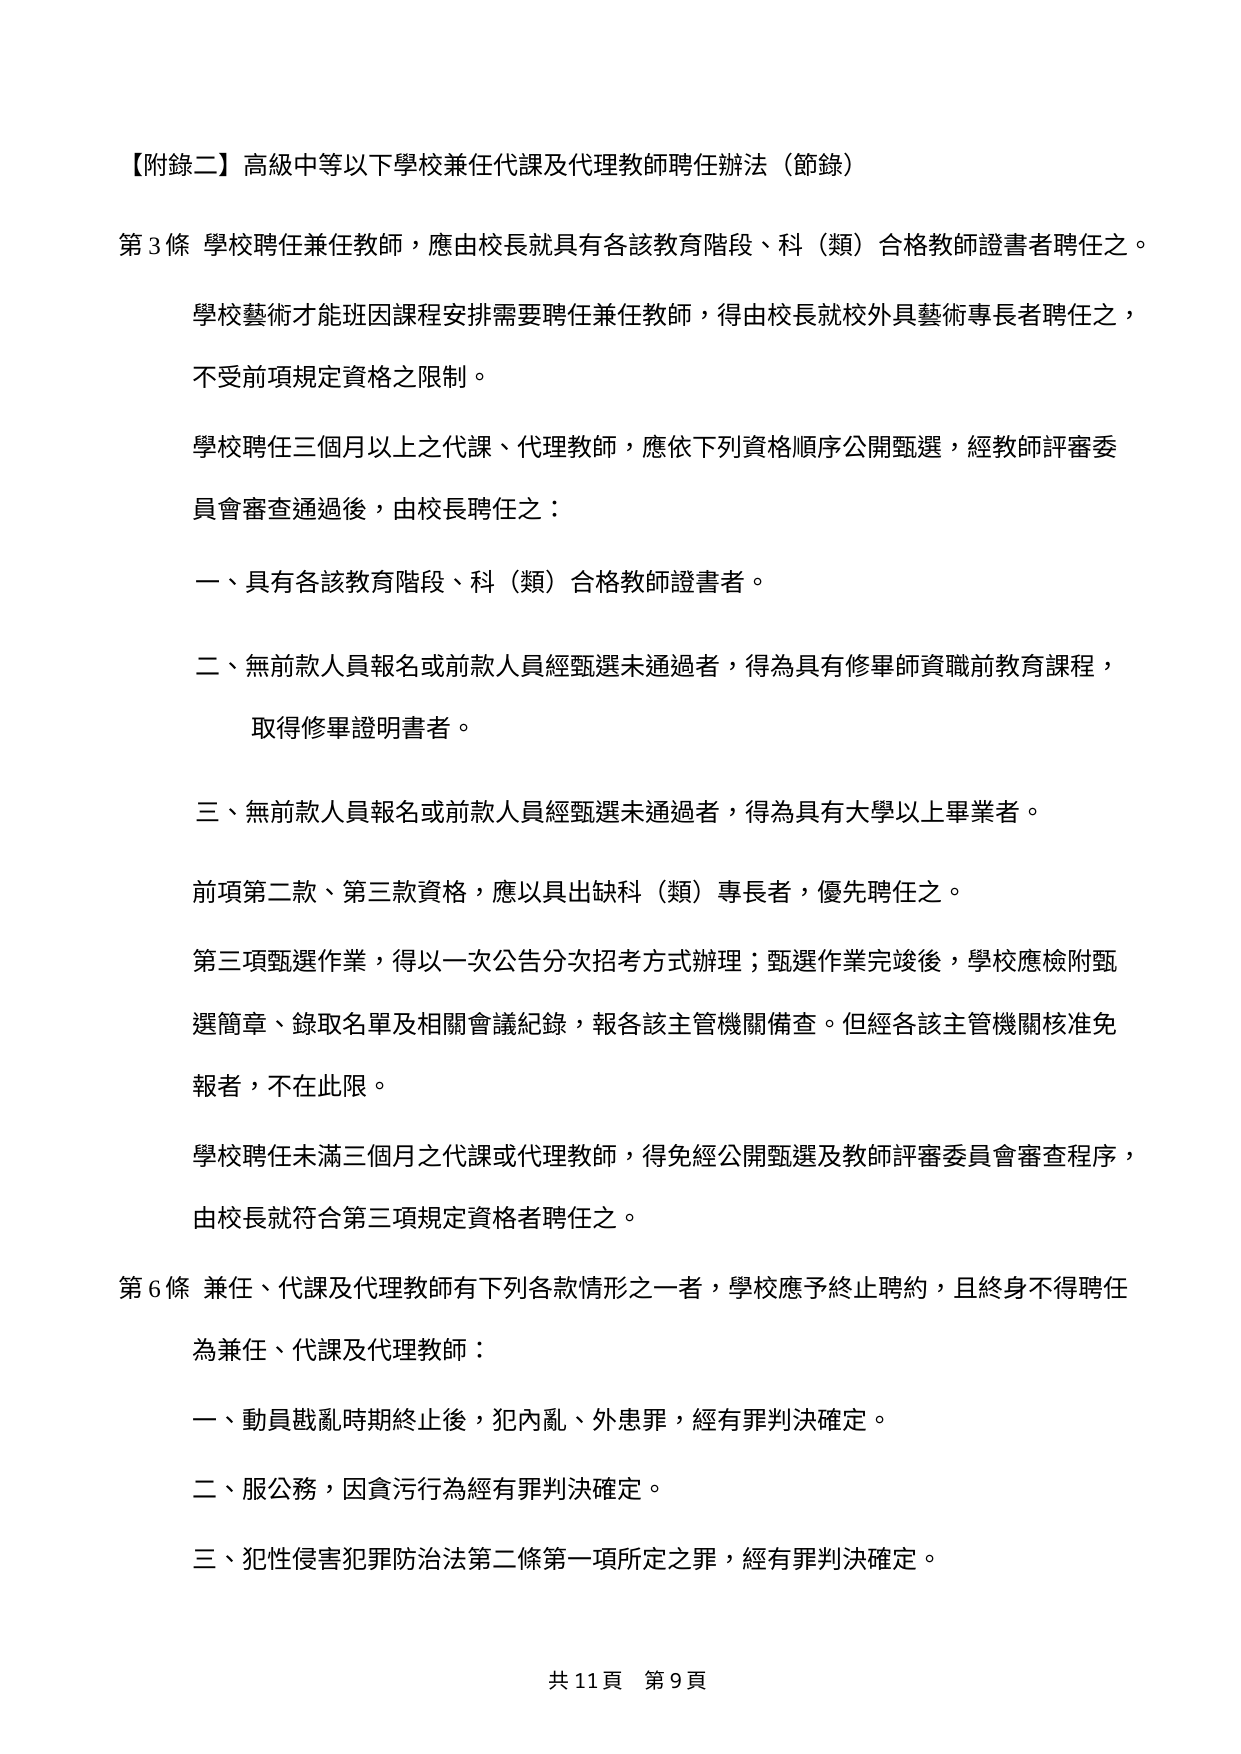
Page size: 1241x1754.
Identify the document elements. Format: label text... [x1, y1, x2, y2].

text 三、無前款人員報名或前款人員經甄選未通過者，得為具有大學以上畢業者。 [118, 768, 1137, 831]
text 前項第二款、第三款資格，應以具出缺科（類）專長者，優先聘任之。 [192, 848, 1137, 911]
text 三、犯性侵害犯罪防治法第二條第一項所定之罪，經有罪判決確定。 [192, 1516, 1137, 1578]
text 第3條 學校聘任兼任教師，應由校長就具有各該教育階段、科（類）合格教師證書者聘任之。 [118, 202, 1137, 265]
text 一、具有各該教育階段、科（類）合格教師證書者。 [118, 539, 1137, 602]
text 【附錄二】高級中等以下學校兼任代課及代理教師聘任辦法（節錄） [118, 122, 1137, 185]
text 二、無前款人員報名或前款人員經甄選未通過者，得為具有修畢師資職前教育課程，取得修畢證明書者。 [196, 623, 1137, 748]
text 學校藝術才能班因課程安排需要聘任兼任教師，得由校長就校外具藝術專長者聘任之，不受前項規定資格之限制。 [192, 272, 1137, 397]
text 學校聘任未滿三個月之代課或代理教師，得免經公開甄選及教師評審委員會審查程序，由校長就符合第三項規定資格者聘任之。 [192, 1113, 1137, 1238]
text 一、動員戡亂時期終止後，犯內亂、外患罪，經有罪判決確定。 [192, 1377, 1137, 1439]
text 第6條 兼任、代課及代理教師有下列各款情形之一者，學校應予終止聘約，且終身不得聘任為兼任、代課及代理教師： [118, 1245, 1137, 1370]
text 二、服公務，因貪污行為經有罪判決確定。 [192, 1446, 1137, 1509]
text 學校聘任三個月以上之代課、代理教師，應依下列資格順序公開甄選，經教師評審委員會審查通過後，由校長聘任之： [192, 404, 1137, 529]
text 第三項甄選作業，得以一次公告分次招考方式辦理；甄選作業完竣後，學校應檢附甄選簡章、錄取名單及相關會議紀錄，報各該主管機關備查。但經各該主管機關核准免報者，不在此限。 [192, 918, 1137, 1106]
